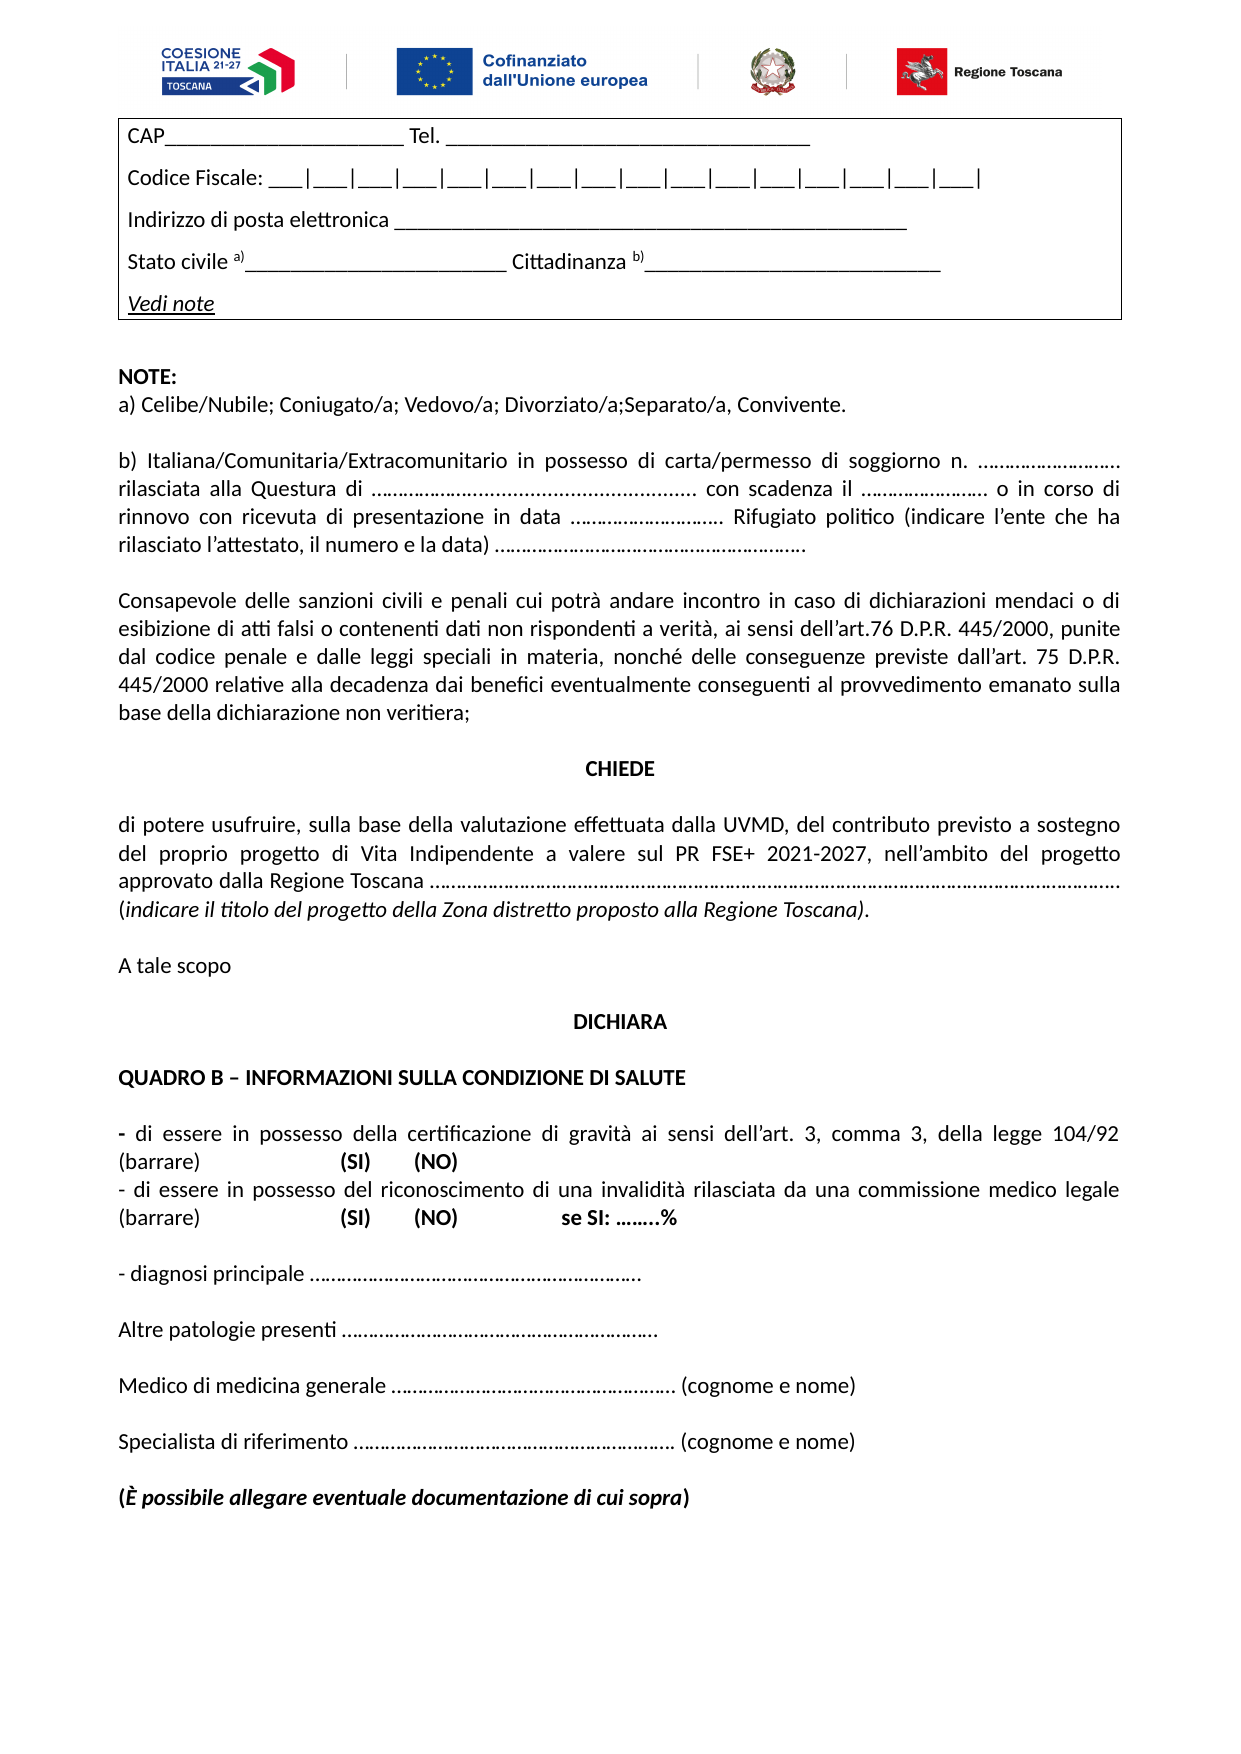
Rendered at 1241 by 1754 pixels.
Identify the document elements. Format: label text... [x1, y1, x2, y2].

text QUADRO B – INFORMAZIONI SULLA CONDIZIONE DI SALUTE [118, 1063, 1122, 1091]
text (È possibile allegare eventuale documentazione di cui sopra) [118, 1483, 1122, 1511]
text Altre patologie presenti …………………………………………………… [118, 1315, 1122, 1343]
text Medico di medicina generale ……………………………………………… (cognome e nome) [118, 1371, 1122, 1399]
text Specialista di riferimento ……………………………………………………. (cognome e nome) [118, 1427, 1122, 1455]
text Stato civile a)_______________________ Cittadinanza b)__________________________ [119, 244, 1121, 275]
text Consapevole delle sanzioni civili e penali cui potrà andare incontro in caso di dichiarazioni mendaci o di esibizione di atti falsi o contenenti dati non rispondenti a verità, ai sensi dell’art.76 D.P.R. 445/2000, punite dal codice penale e dalle leggi speciali in materia, nonché delle conseguenze previste dall’art. 75 D.P.R. 445/2000 relative alla decadenza dai benefici eventualmente conseguenti al provvedimento emanato sulla base della dichiarazione non veritiera; [118, 586, 1122, 727]
text di potere usufruire, sulla base della valutazione effettuata dalla UVMD, del contributo previsto a sostegno del proprio progetto di Vita Indipendente a valere sul PR FSE+ 2021-2027, nell’ambito del progetto approvato dalla Regione Toscana …………………………………………………………………………………………………………………..(indicare il titolo del progetto della Zona distretto proposto alla Regione Toscana). [118, 811, 1122, 923]
text b) Italiana/Comunitaria/Extracomunitario in possesso di carta/permesso di soggiorno n. ……………………… rilasciata alla Questura di ………………........................................ con scadenza il …………………… o in corso di rinnovo con ricevuta di presentazione in data ……………………….. Rifugiato politico (indicare l’ente che ha rilasciato l’attestato, il numero e la data) ………………………………………………….. [118, 446, 1122, 558]
text A tale scopo [118, 951, 1122, 979]
text a) Celibe/Nubile; Coniugato/a; Vedovo/a; Divorziato/a;Separato/a, Convivente. [118, 390, 1122, 418]
text - diagnosi principale ……………………………………………………… [118, 1259, 1122, 1287]
text - di essere in possesso della certificazione di gravità ai sensi dell’art. 3, comma 3, della legge 104/92 (barrare) (SI) (NO) [118, 1119, 1122, 1175]
text CHIEDE [118, 754, 1122, 783]
picture [118, 26, 1103, 117]
text CAP_____________________ Tel. ________________________________ [119, 119, 1121, 149]
text DICHIARA [118, 1007, 1122, 1035]
text Vedi note [119, 286, 1121, 319]
text NOTE: [118, 362, 1122, 390]
text Codice Fiscale: ___|___|___|___|___|___|___|___|___|___|___|___|___|___|___|___| [119, 160, 1121, 191]
text - di essere in possesso del riconoscimento di una invalidità rilasciata da una commissione medico legale (barrare) (SI) (NO) se SI: ……..% [118, 1175, 1122, 1231]
text Indirizzo di posta elettronica _____________________________________________ [119, 202, 1121, 233]
